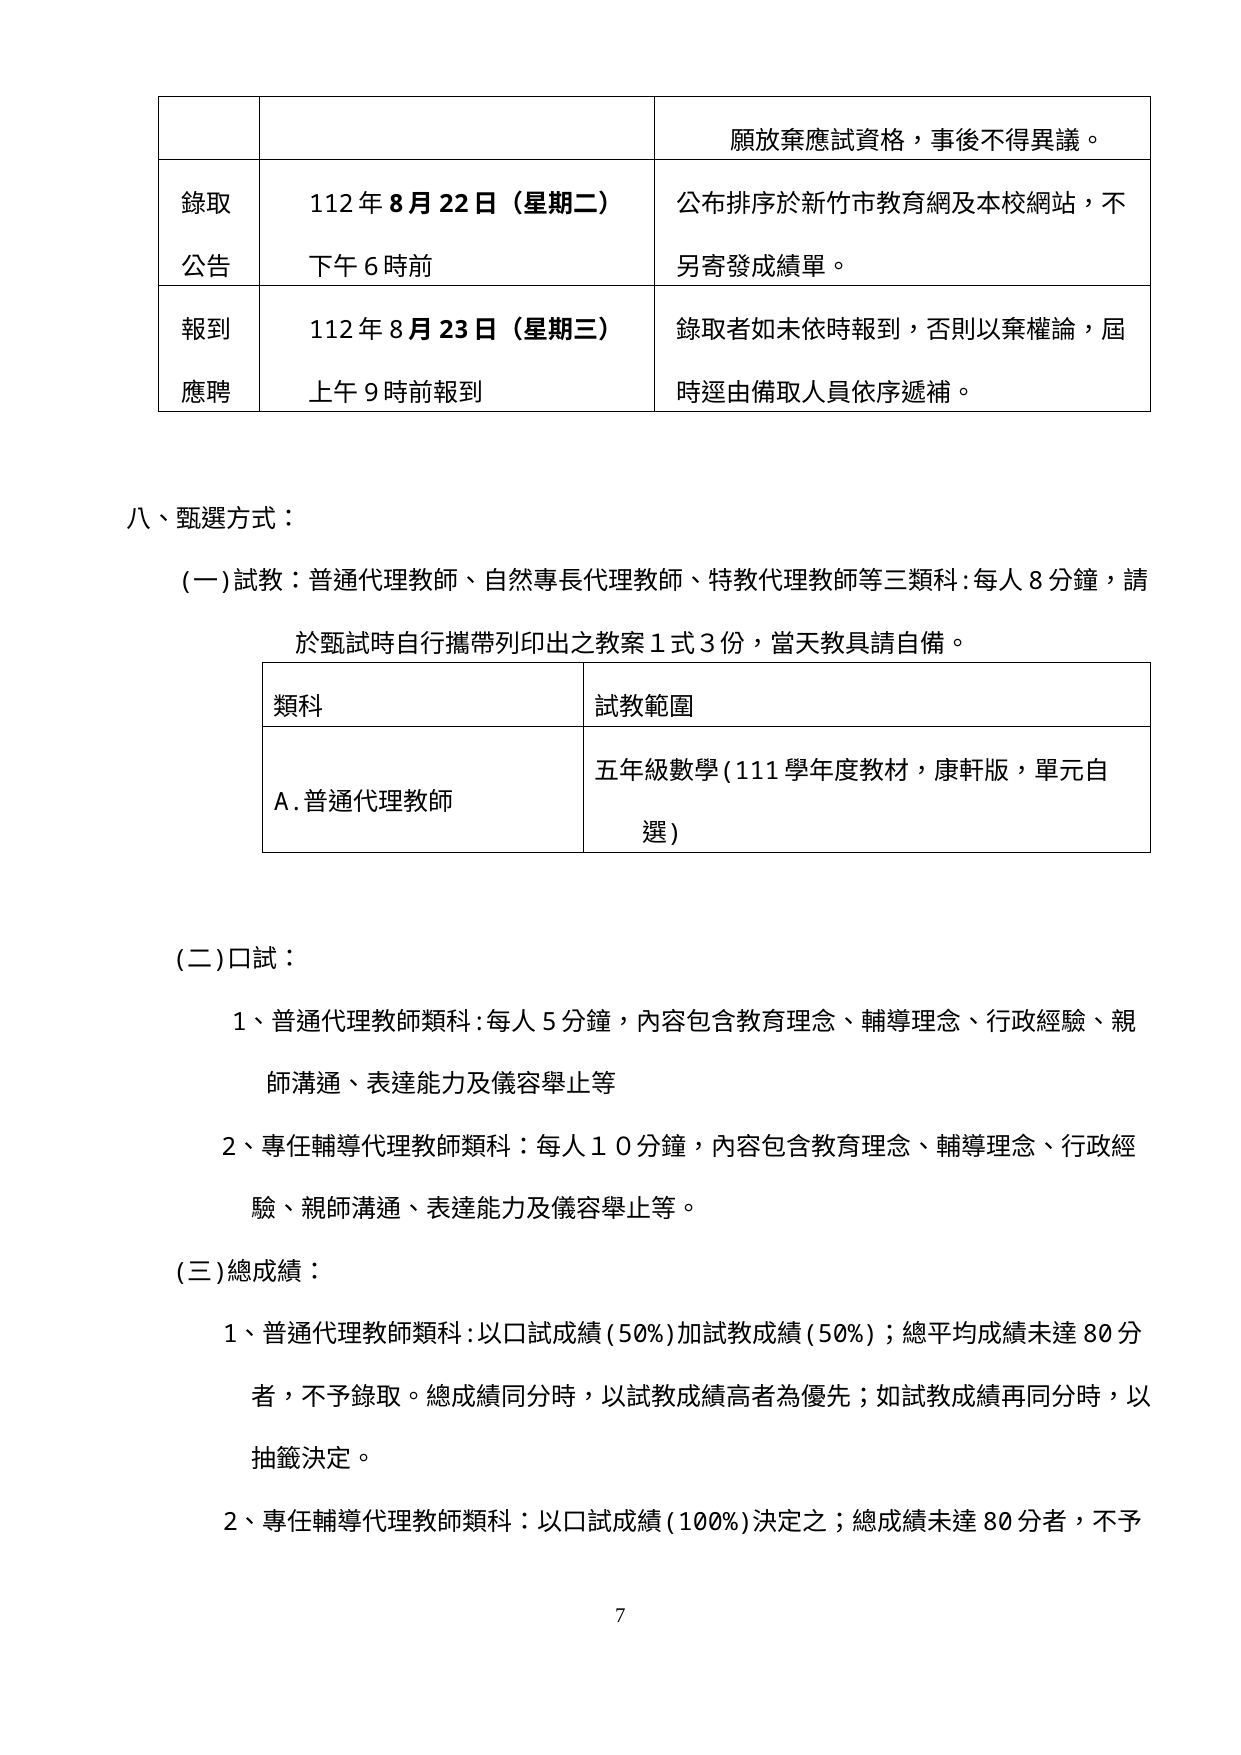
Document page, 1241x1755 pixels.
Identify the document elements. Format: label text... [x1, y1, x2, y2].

text 1、普通代理教師類科:每人5分鐘，內容包含教育理念、輔導理念、行政經驗、親師溝通、表達能力及儀容舉止等 [207, 978, 1152, 1103]
table_cell [260, 97, 654, 159]
table_cell 報到應聘 [159, 286, 259, 411]
text 2、專任輔導代理教師類科：每人１０分鐘，內容包含教育理念、輔導理念、行政經驗、親師溝通、表達能力及儀容舉止等。 [221, 1103, 1152, 1228]
table_header 試教範圍 [584, 663, 1150, 726]
text 1、普通代理教師類科:以口試成績(50%)加試教成績(50%)；總平均成績未達80分者，不予錄取。總成績同分時，以試教成績高者為優先；如試教成績再同分時，以抽籤決定。 [223, 1290, 1152, 1478]
text 2、專任輔導代理教師類科：以口試成績(100%)決定之；總成績未達80分者，不予 [223, 1478, 1152, 1540]
table_cell 錄取公告 [159, 160, 259, 285]
table_cell 願放棄應試資格，事後不得異議。 [655, 97, 1150, 159]
table_cell 112年8月22日（星期二） 下午6時前 [260, 160, 654, 285]
text (二)口試： [147, 915, 1152, 978]
text (三)總成績： [173, 1228, 1152, 1290]
table_cell 錄取者如未依時報到，否則以棄權論，屆時逕由備取人員依序遞補。 [655, 286, 1150, 411]
text 八、甄選方式： [126, 475, 1152, 537]
table_cell 112年8月23日（星期三） 上午9時前報到 [260, 286, 654, 411]
table_header 類科 [263, 663, 583, 726]
table_cell A.普通代理教師 [263, 727, 583, 852]
table_cell [159, 97, 259, 159]
table_cell 五年級數學(111學年度教材，康軒版，單元自選) [584, 727, 1150, 852]
text (一)試教：普通代理教師、自然專長代理教師、特教代理教師等三類科:每人8分鐘，請於甄試時自行攜帶列印出之教案１式３份，當天教具請自備。 [133, 537, 1152, 662]
table_cell 公布排序於新竹市教育網及本校網站，不另寄發成績單。 [655, 160, 1150, 285]
